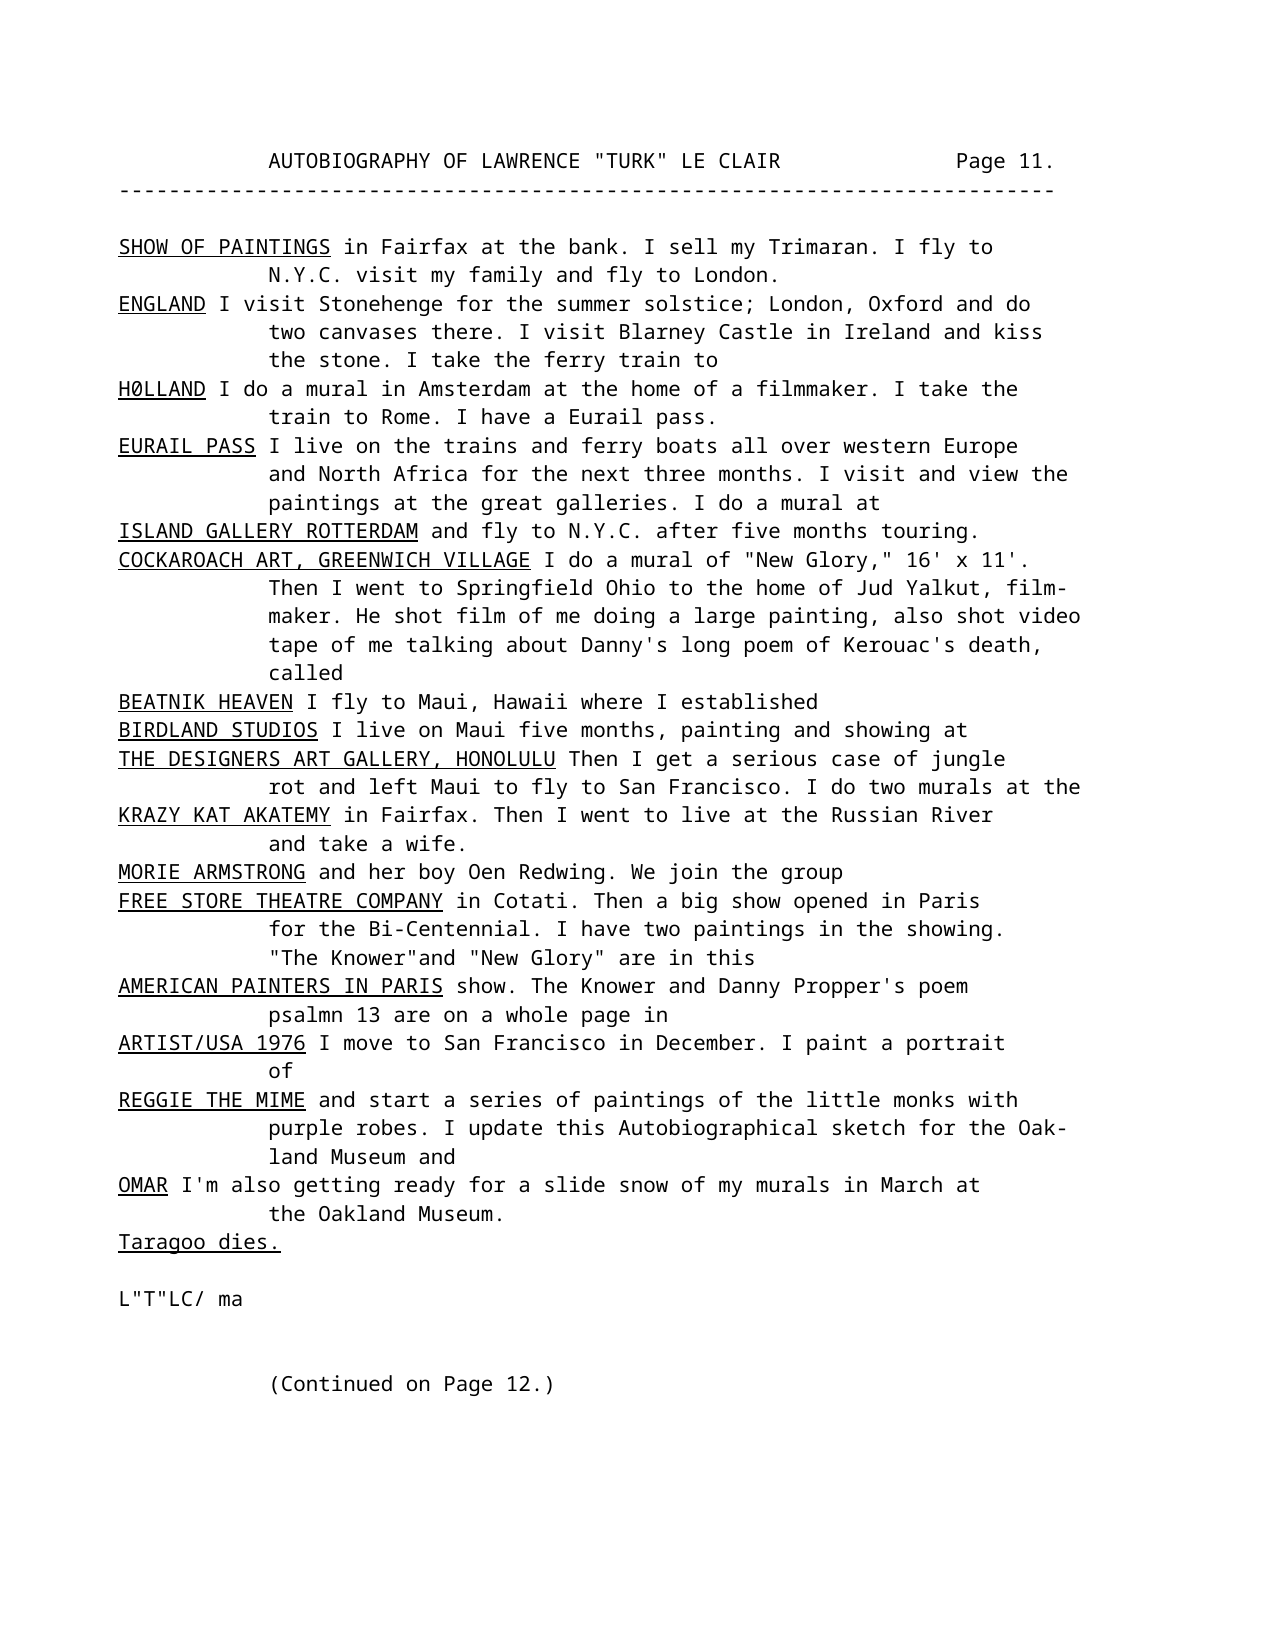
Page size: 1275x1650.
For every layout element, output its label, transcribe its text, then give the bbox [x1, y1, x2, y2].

text the stone. I take the ferry train to [268, 346, 1157, 374]
text two canvases there. I visit Blarney Castle in Ireland and kiss [268, 317, 1157, 346]
text AMERICAN PAINTERS IN PARIS show. The Knower and Danny Propper's poem [118, 971, 1157, 1000]
text BIRDLAND STUDIOS I live on Maui five months, painting and showing at [118, 715, 1157, 744]
text SHOW OF PAINTINGS in Fairfax at the bank. I sell my Trimaran. I fly to [118, 232, 1157, 260]
text COCKAROACH ART, GREENWICH VILLAGE I do a mural of "New Glory," 16' x 11'. [118, 545, 1157, 573]
text Then I went to Springfield Ohio to the home of Jud Yalkut, film- [268, 573, 1157, 602]
text and North Africa for the next three months. I visit and view the [268, 459, 1157, 488]
text L"T"LC/ ma [118, 1284, 1157, 1312]
text MORIE ARMSTRONG and her boy Oen Redwing. We join the group [118, 857, 1157, 886]
text AUTOBIOGRAPHY OF LAWRENCE "TURK" LE CLAIR Page 11. [118, 147, 1157, 175]
text Taragoo dies. [118, 1227, 1157, 1256]
text paintings at the great galleries. I do a mural at [268, 488, 1157, 516]
text psalmn 13 are on a whole page in [268, 1000, 1157, 1028]
text maker. He shot film of me doing a large painting, also shot video [268, 602, 1157, 630]
text "The Knower"and "New Glory" are in this [268, 943, 1157, 971]
text purple robes. I update this Autobiographical sketch for the Oak- [268, 1113, 1157, 1142]
text H0LLAND I do a mural in Amsterdam at the home of a filmmaker. I take the [118, 374, 1157, 402]
text ENGLAND I visit Stonehenge for the summer solstice; London, Oxford and do [118, 289, 1157, 317]
text BEATNIK HEAVEN I fly to Maui, Hawaii where I established [118, 687, 1157, 715]
text for the Bi-Centennial. I have two paintings in the showing. [268, 914, 1157, 943]
text the Oakland Museum. [268, 1199, 1157, 1227]
text THE DESIGNERS ART GALLERY, HONOLULU Then I get a serious case of jungle [118, 744, 1157, 772]
text N.Y.C. visit my family and fly to London. [118, 260, 1157, 289]
text --------------------------------------------------------------------------- [118, 175, 1157, 203]
text ARTIST/USA 1976 I move to San Francisco in December. I paint a portrait [118, 1028, 1157, 1057]
text of [268, 1057, 1157, 1085]
text (Continued on Page 12.) [118, 1369, 1157, 1398]
text called [268, 658, 1157, 687]
text EURAIL PASS I live on the trains and ferry boats all over western Europe [118, 431, 1157, 459]
text REGGIE THE MIME and start a series of paintings of the little monks with [118, 1085, 1157, 1113]
text train to Rome. I have a Eurail pass. [268, 402, 1157, 431]
text rot and left Maui to fly to San Francisco. I do two murals at the [268, 772, 1157, 801]
text land Museum and [268, 1142, 1157, 1170]
text KRAZY KAT AKATEMY in Fairfax. Then I went to live at the Russian River [118, 801, 1157, 829]
text OMAR I'm also getting ready for a slide snow of my murals in March at [118, 1170, 1157, 1199]
text and take a wife. [268, 829, 1157, 857]
text ISLAND GALLERY ROTTERDAM and fly to N.Y.C. after five months touring. [118, 516, 1157, 545]
text tape of me talking about Danny's long poem of Kerouac's death, [268, 630, 1157, 658]
text FREE STORE THEATRE COMPANY in Cotati. Then a big show opened in Paris [118, 886, 1157, 914]
